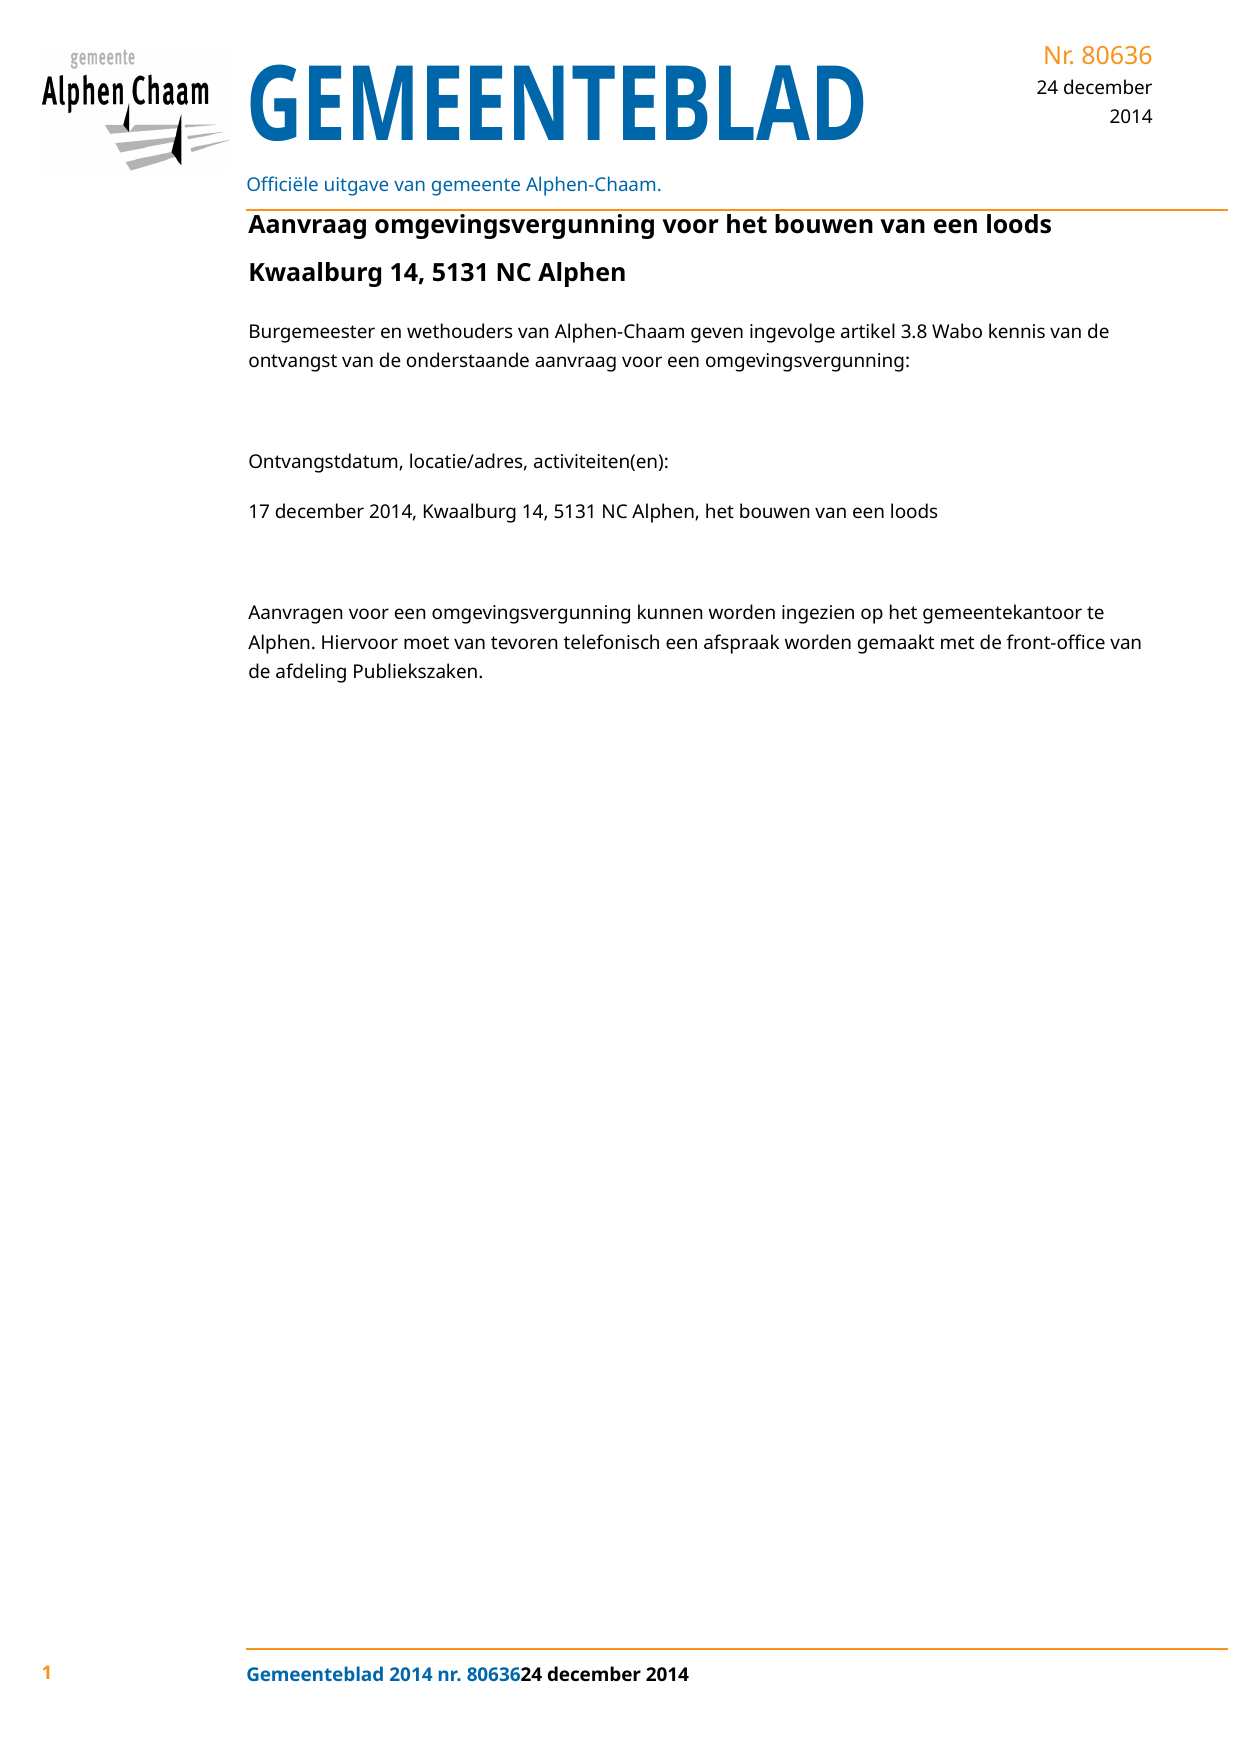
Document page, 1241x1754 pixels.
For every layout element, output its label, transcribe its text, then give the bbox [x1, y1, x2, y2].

text Burgemeester en wethouders van Alphen-Chaam geven ingevolge artikel 3.8 Wabo kennis van de ontvangst van de onderstaande aanvraag voor een omgevingsvergunning: [248, 318, 1152, 373]
text Aanvragen voor een omgevingsvergunning kunnen worden ingezien op het gemeentekantoor te Alphen. Hiervoor moet van tevoren telefonisch een afspraak worden gemaakt met de front-office van de afdeling Publiekszaken. [248, 599, 1152, 684]
text Aanvraag omgevingsvergunning voor het bouwen van een loods Kwaalburg 14, 5131 NC Alphen [248, 211, 1152, 288]
text Ontvangstdatum, locatie/adres, activiteiten(en): [248, 448, 1152, 474]
text 17 december 2014, Kwaalburg 14, 5131 NC Alphen, het bouwen van een loods [248, 499, 1152, 524]
picture [41, 47, 231, 172]
